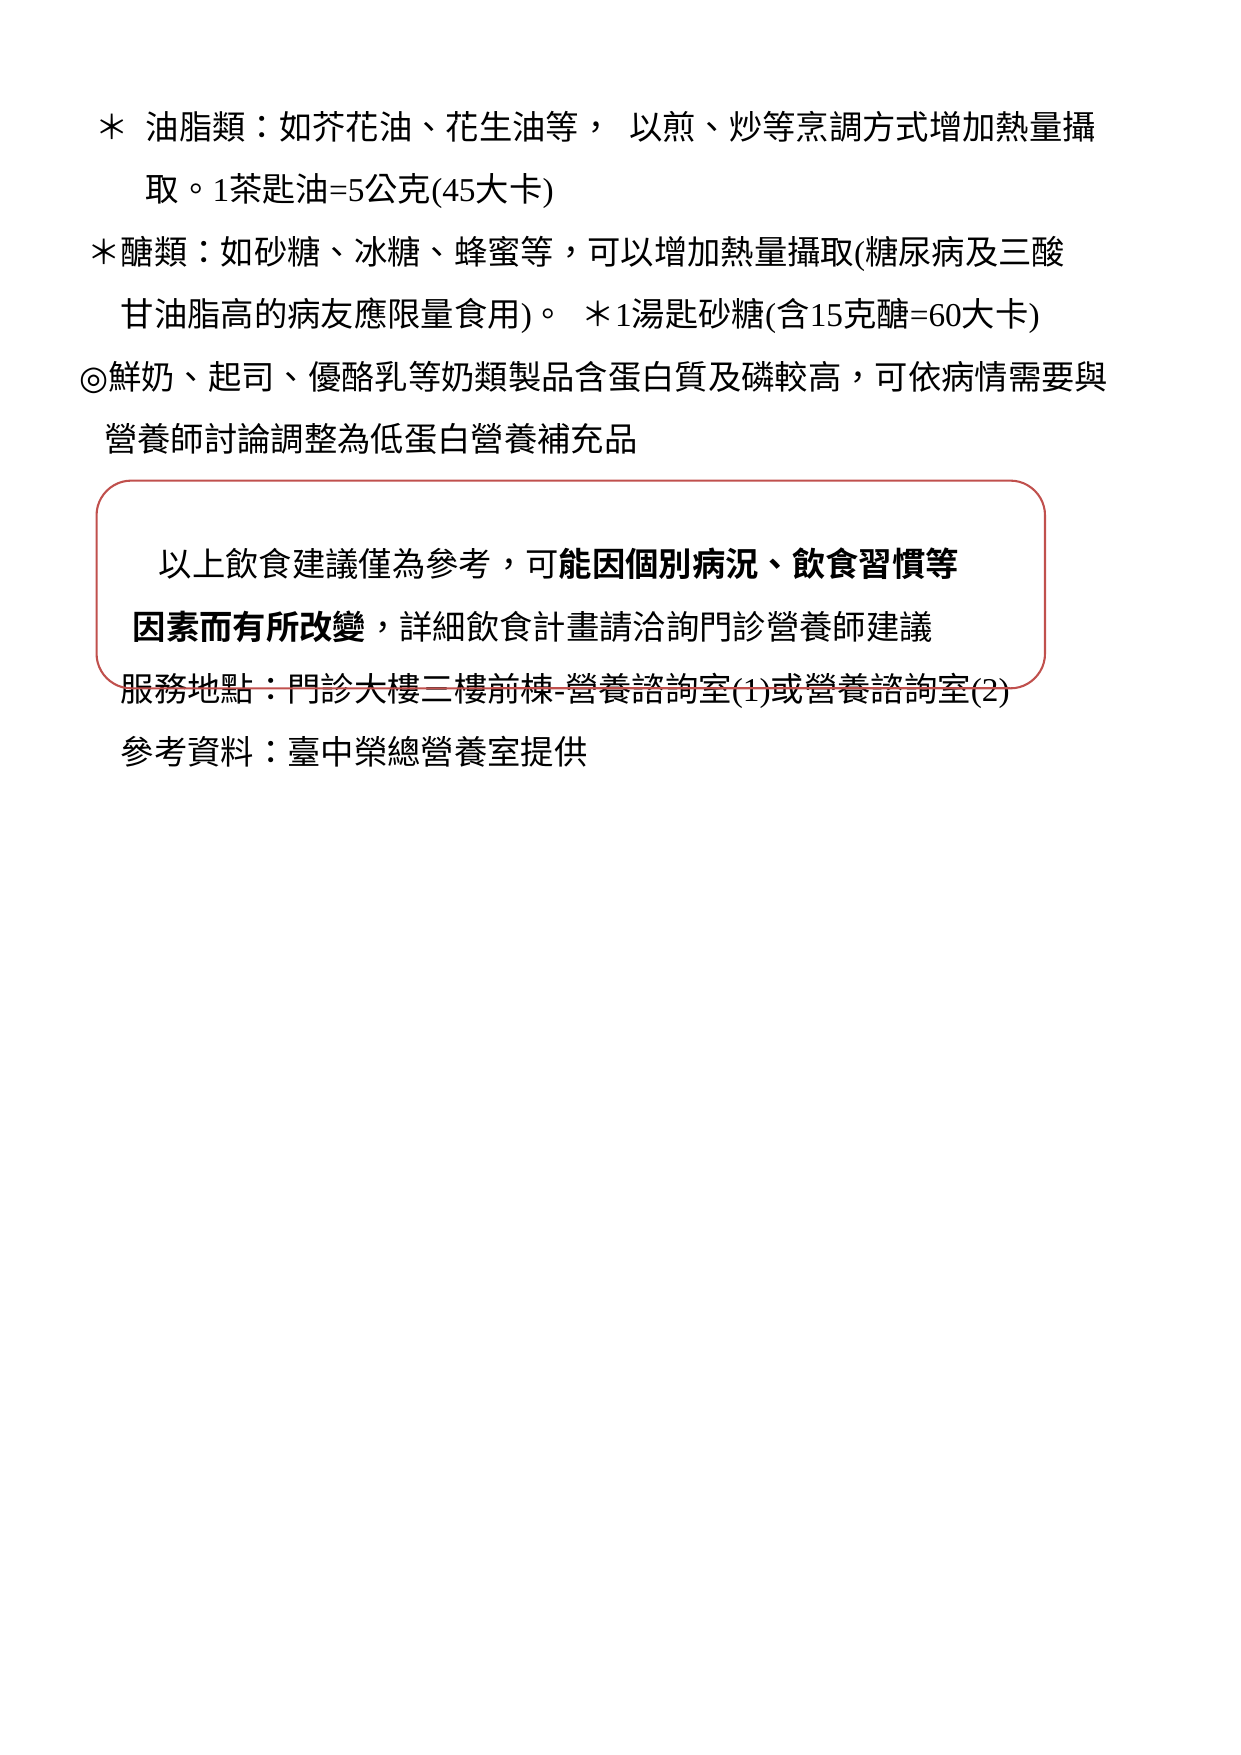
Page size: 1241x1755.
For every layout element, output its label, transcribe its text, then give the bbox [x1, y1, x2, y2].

text ＊ 油脂類：如芥花油、花生油等， 以煎、炒等烹調方式增加熱量攝 取。1茶匙油=5公克(45大卡) [37, 83, 1225, 208]
text 因素而有所改變，詳細飲食計畫請洽詢門診營養師建議 [98, 583, 1043, 646]
text [37, 521, 95, 583]
text 服務地點：門診大樓三樓前棟-營養諮詢室(1)或營養諮詢室(2) 參考資料：臺中榮總營養室提供 [37, 646, 1240, 771]
text [1047, 521, 1225, 583]
text 營養師討論調整為低蛋白營養補充品 [37, 396, 1225, 458]
text ＊醣類：如砂糖、冰糖、蜂蜜等，可以增加熱量攝取(糖尿病及三酸 甘油脂高的病友應限量食用)。 ＊1湯匙砂糖(含15克醣=60大卡) [37, 208, 1225, 333]
text [1047, 583, 1225, 646]
text 以上飲食建議僅為參考，可能因個別病況、飲食習慣等 [98, 521, 1043, 583]
text [37, 583, 95, 646]
text ◎鮮奶、起司、優酪乳等奶類製品含蛋白質及磷較高，可依病情需要與 [37, 333, 1225, 396]
